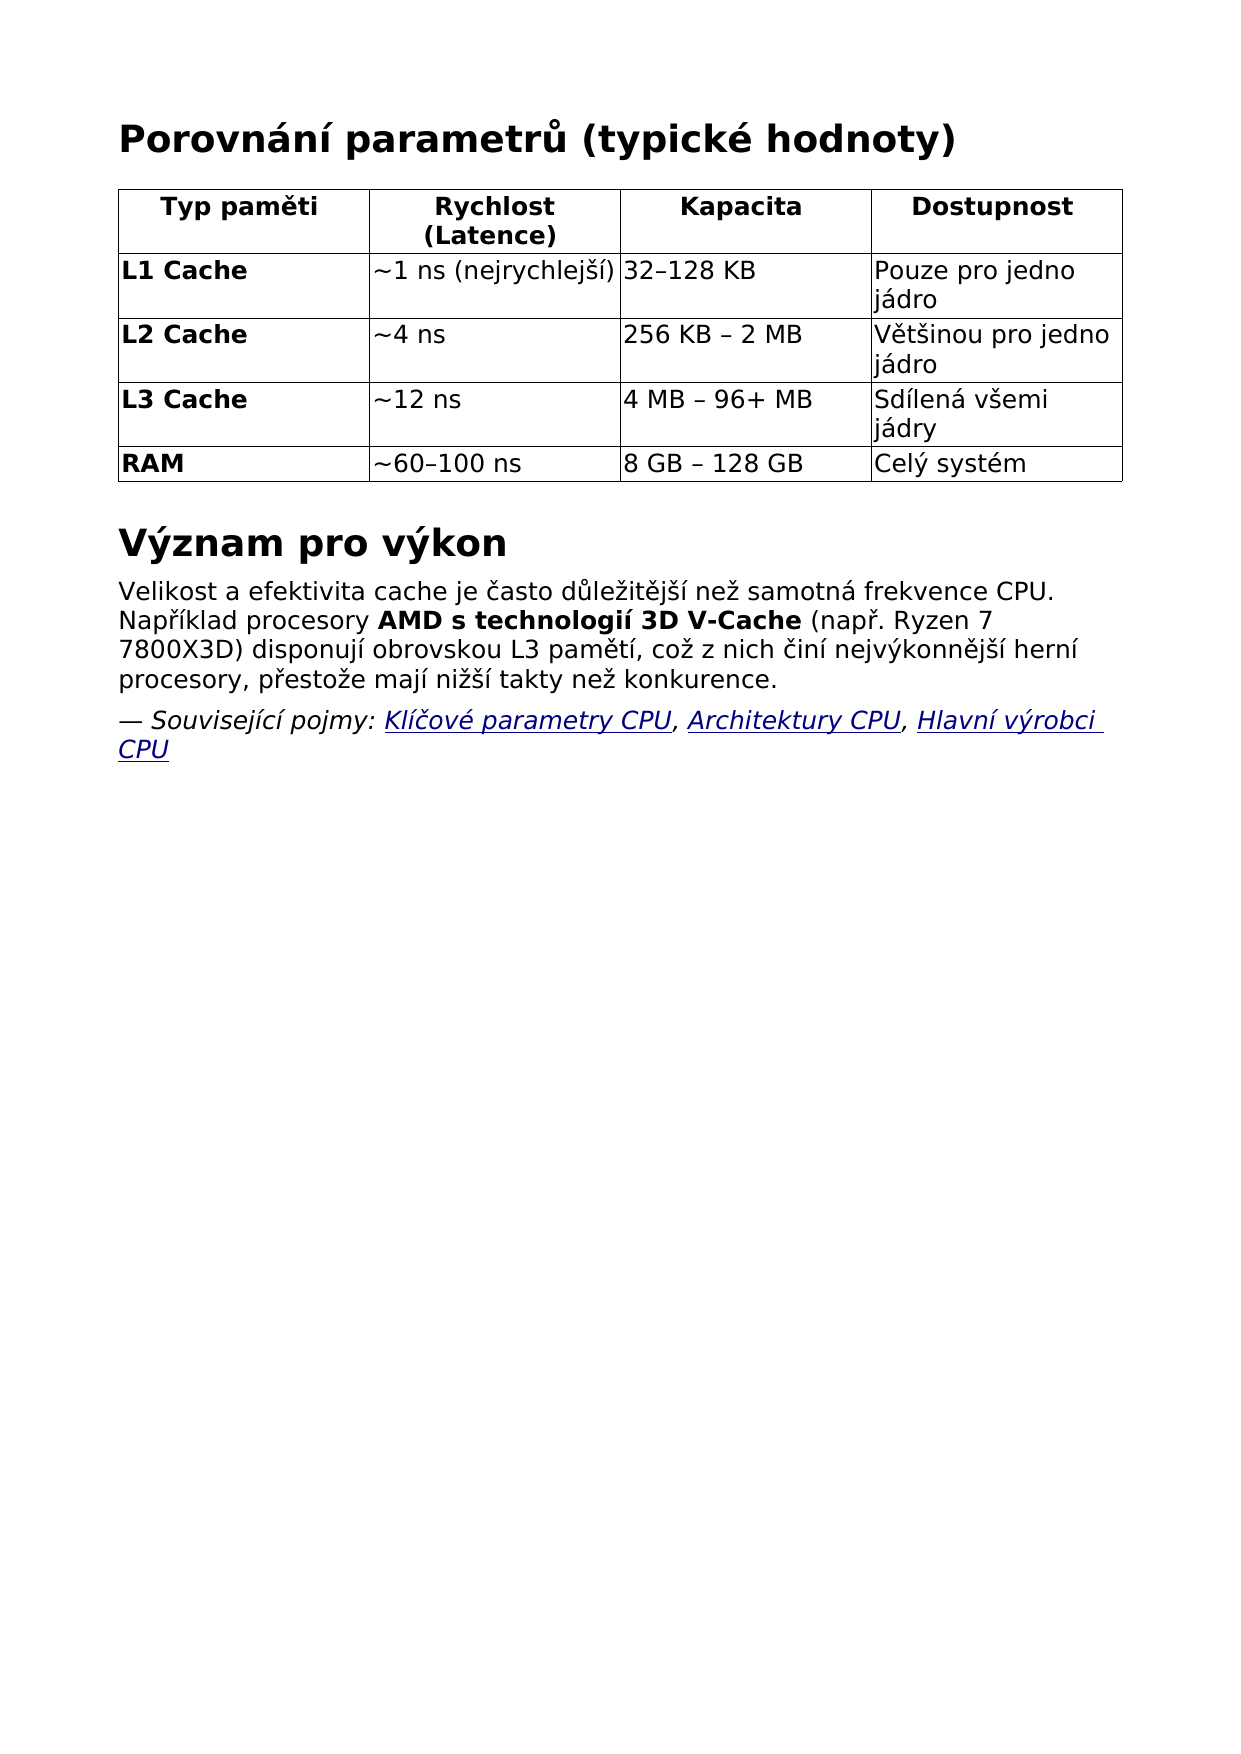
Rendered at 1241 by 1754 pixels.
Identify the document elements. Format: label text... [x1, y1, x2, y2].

table_header Dostupnost [872, 190, 1122, 253]
table_cell ~4 ns [370, 319, 620, 382]
subtitle Význam pro výkon [118, 521, 1122, 565]
table_cell L2 Cache [119, 319, 369, 382]
text — Související pojmy: Klíčové parametry CPU, Architektury CPU, Hlavní výrobci CPU [118, 706, 1122, 765]
table_header Kapacita [621, 190, 871, 253]
table_cell L1 Cache [119, 254, 369, 318]
table_cell 32–128 KB [621, 254, 871, 318]
table_cell L3 Cache [119, 383, 369, 446]
table_cell 8 GB – 128 GB [621, 447, 871, 481]
table_cell ~1 ns (nejrychlejší) [370, 254, 620, 318]
table_cell Většinou pro jedno jádro [872, 319, 1122, 382]
table_header Typ paměti [119, 190, 369, 253]
table_cell Pouze pro jedno jádro [872, 254, 1122, 318]
table_cell RAM [119, 447, 369, 481]
table_cell ~60–100 ns [370, 447, 620, 481]
table_header Rychlost (Latence) [370, 190, 620, 253]
table_cell Celý systém [872, 447, 1122, 481]
table_cell 256 KB – 2 MB [621, 319, 871, 382]
table_cell 4 MB – 96+ MB [621, 383, 871, 446]
text Velikost a efektivita cache je často důležitější než samotná frekvence CPU. Například procesory AMD s technologií 3D V-Cache (např. Ryzen 7 7800X3D) disponují obrovskou L3 pamětí, což z nich činí nejvýkonnější herní procesory, přestože mají nižší takty než konkurence. [118, 577, 1122, 694]
subtitle Porovnání parametrů (typické hodnoty) [118, 118, 1122, 162]
table_cell ~12 ns [370, 383, 620, 446]
table_cell Sdílená všemi jádry [872, 383, 1122, 446]
